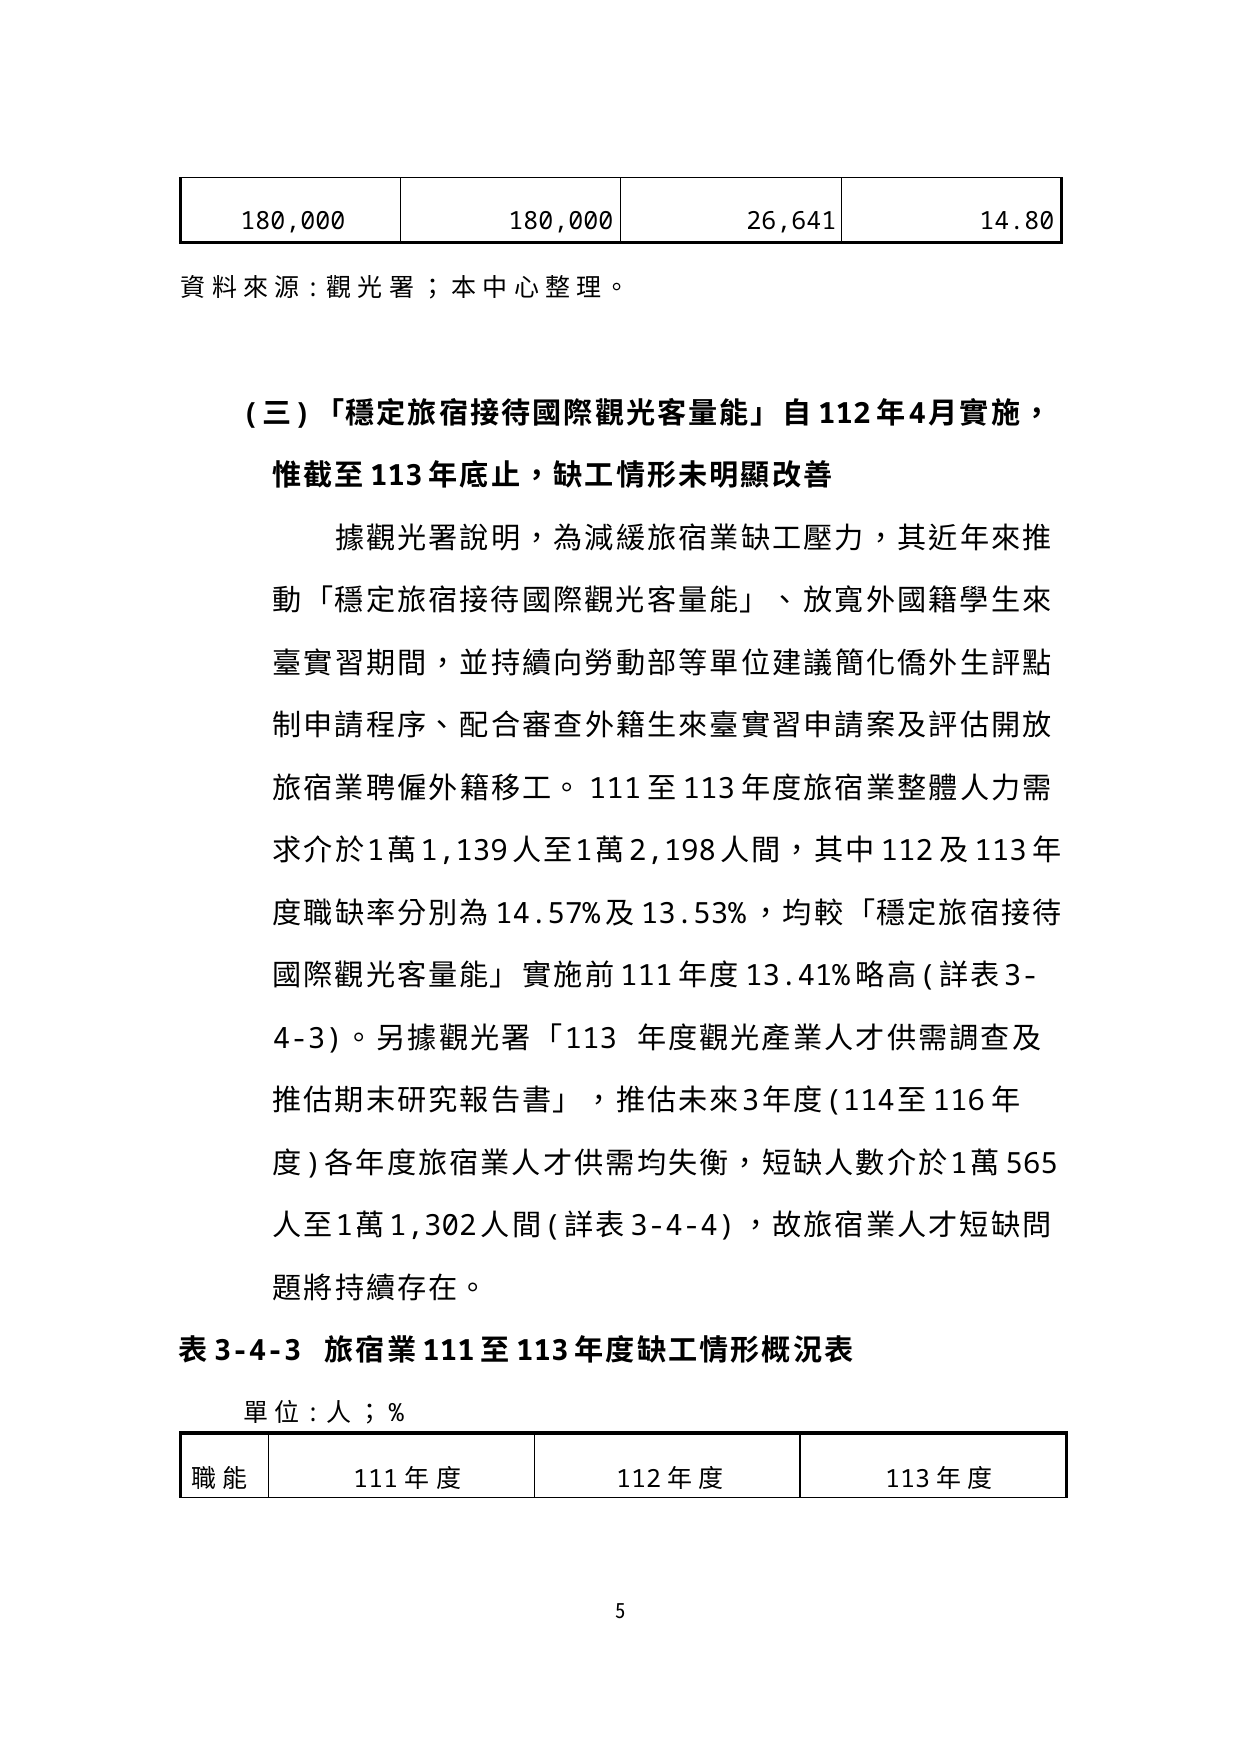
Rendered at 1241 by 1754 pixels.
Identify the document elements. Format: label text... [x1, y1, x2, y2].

text 資料來源:觀光署；本中心整理。 [177, 244, 1063, 306]
table_cell 14.80 [842, 178, 1060, 241]
table_cell 26,641 [621, 178, 841, 241]
table_cell 180,000 [182, 178, 400, 241]
table_header 113年度 [801, 1435, 1065, 1497]
text 據觀光署說明，為減緩旅宿業缺工壓力，其近年來推動「穩定旅宿接待國際觀光客量能」、放寬外國籍學生來臺實習期間，並持續向勞動部等單位建議簡化僑外生評點制申請程序、配合審查外籍生來臺實習申請案及評估開放旅宿業聘僱外籍移工。111至113年度旅宿業整體人力需求介於1萬1,139人至1萬2,198人間，其中112及113年度職缺率分別為14.57%及13.53%，均較「穩定旅宿接待國際觀光客量能」實施前111年度13.41%略高(詳表3-4-3)。另據觀光署「113 年度觀光產業人才供需調查及推估期末研究報告書」，推估未來3年度(114至116年度)各年度旅宿業人才供需均失衡，短缺人數介於1萬565人至1萬1,302人間(詳表3-4-4)，故旅宿業人才短缺問題將持續存在。 [266, 494, 1063, 1306]
text (三)「穩定旅宿接待國際觀光客量能」自112年4月實施，惟截至113年底止，缺工情形未明顯改善 [236, 369, 1063, 494]
table_cell 180,000 [401, 178, 620, 241]
table_header 111年度 [269, 1435, 534, 1497]
table_header 職能 [182, 1435, 268, 1497]
text 表3-4-3 旅宿業111至113年度缺工情形概況表 單位:人；% [176, 1306, 1066, 1431]
table_header 112年度 [535, 1435, 799, 1497]
